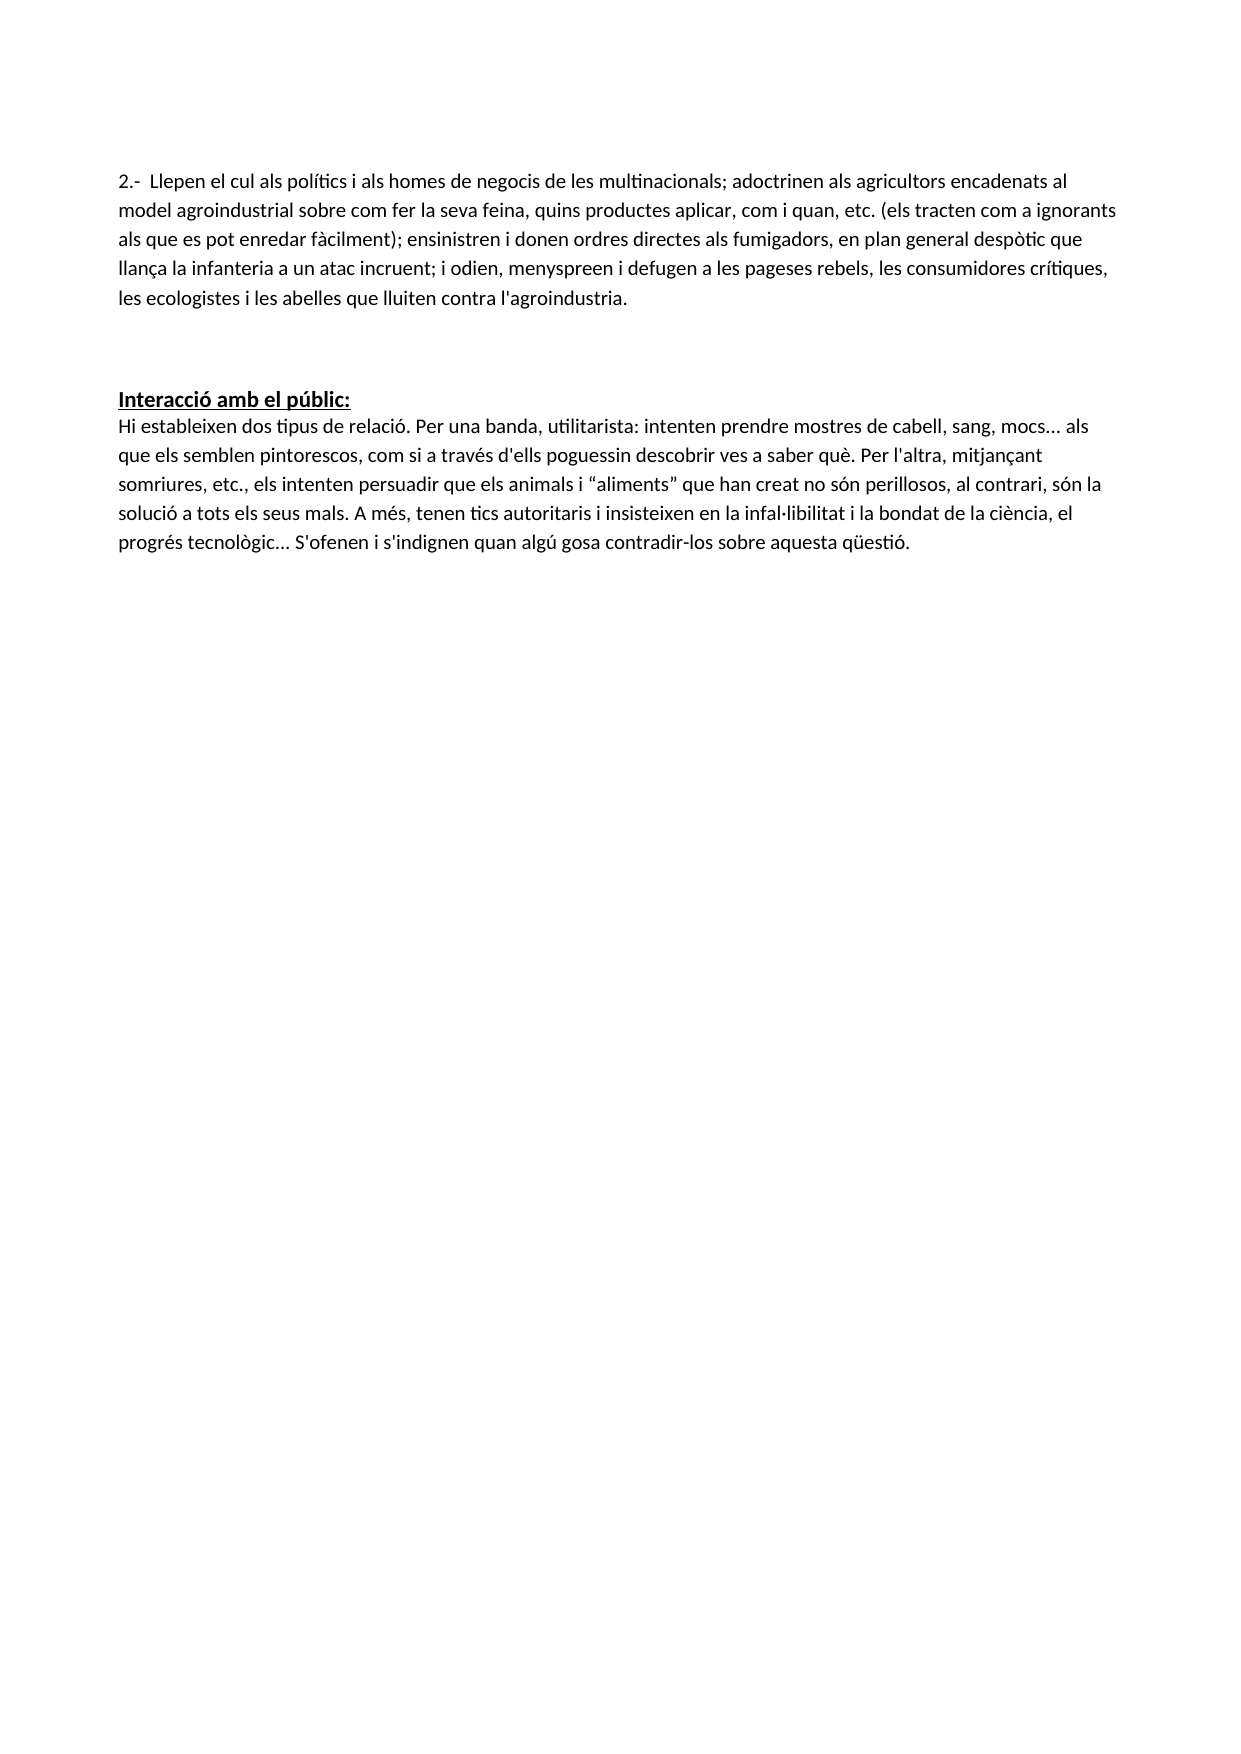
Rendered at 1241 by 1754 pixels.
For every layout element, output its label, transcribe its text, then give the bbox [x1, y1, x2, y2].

text 2.- Llepen el cul als polítics i als homes de negocis de les multinacionals; adoctrinen als agricultors encadenats al model agroindustrial sobre com fer la seva feina, quins productes aplicar, com i quan, etc. (els tracten com a ignorants als que es pot enredar fàcilment); ensinistren i donen ordres directes als fumigadors, en plan general despòtic que llança la infanteria a un atac incruent; i odien, menyspreen i defugen a les pageses rebels, les consumidores crítiques, les ecologistes i les abelles que lluiten contra l'agroindustria. [118, 168, 1122, 310]
text Hi estableixen dos tipus de relació. Per una banda, utilitarista: intenten prendre mostres de cabell, sang, mocs... als que els semblen pintorescos, com si a través d'ells poguessin descobrir ves a saber què. Per l'altra, mitjançant somriures, etc., els intenten persuadir que els animals i “aliments” que han creat no són perillosos, al contrari, són la solució a tots els seus mals. A més, tenen tics autoritaris i insisteixen en la infal·libilitat i la bondat de la ciència, el progrés tecnològic... S'ofenen i s'indignen quan algú gosa contradir-los sobre aquesta qüestió. [118, 413, 1122, 555]
text Interacció amb el públic: [118, 385, 1122, 413]
